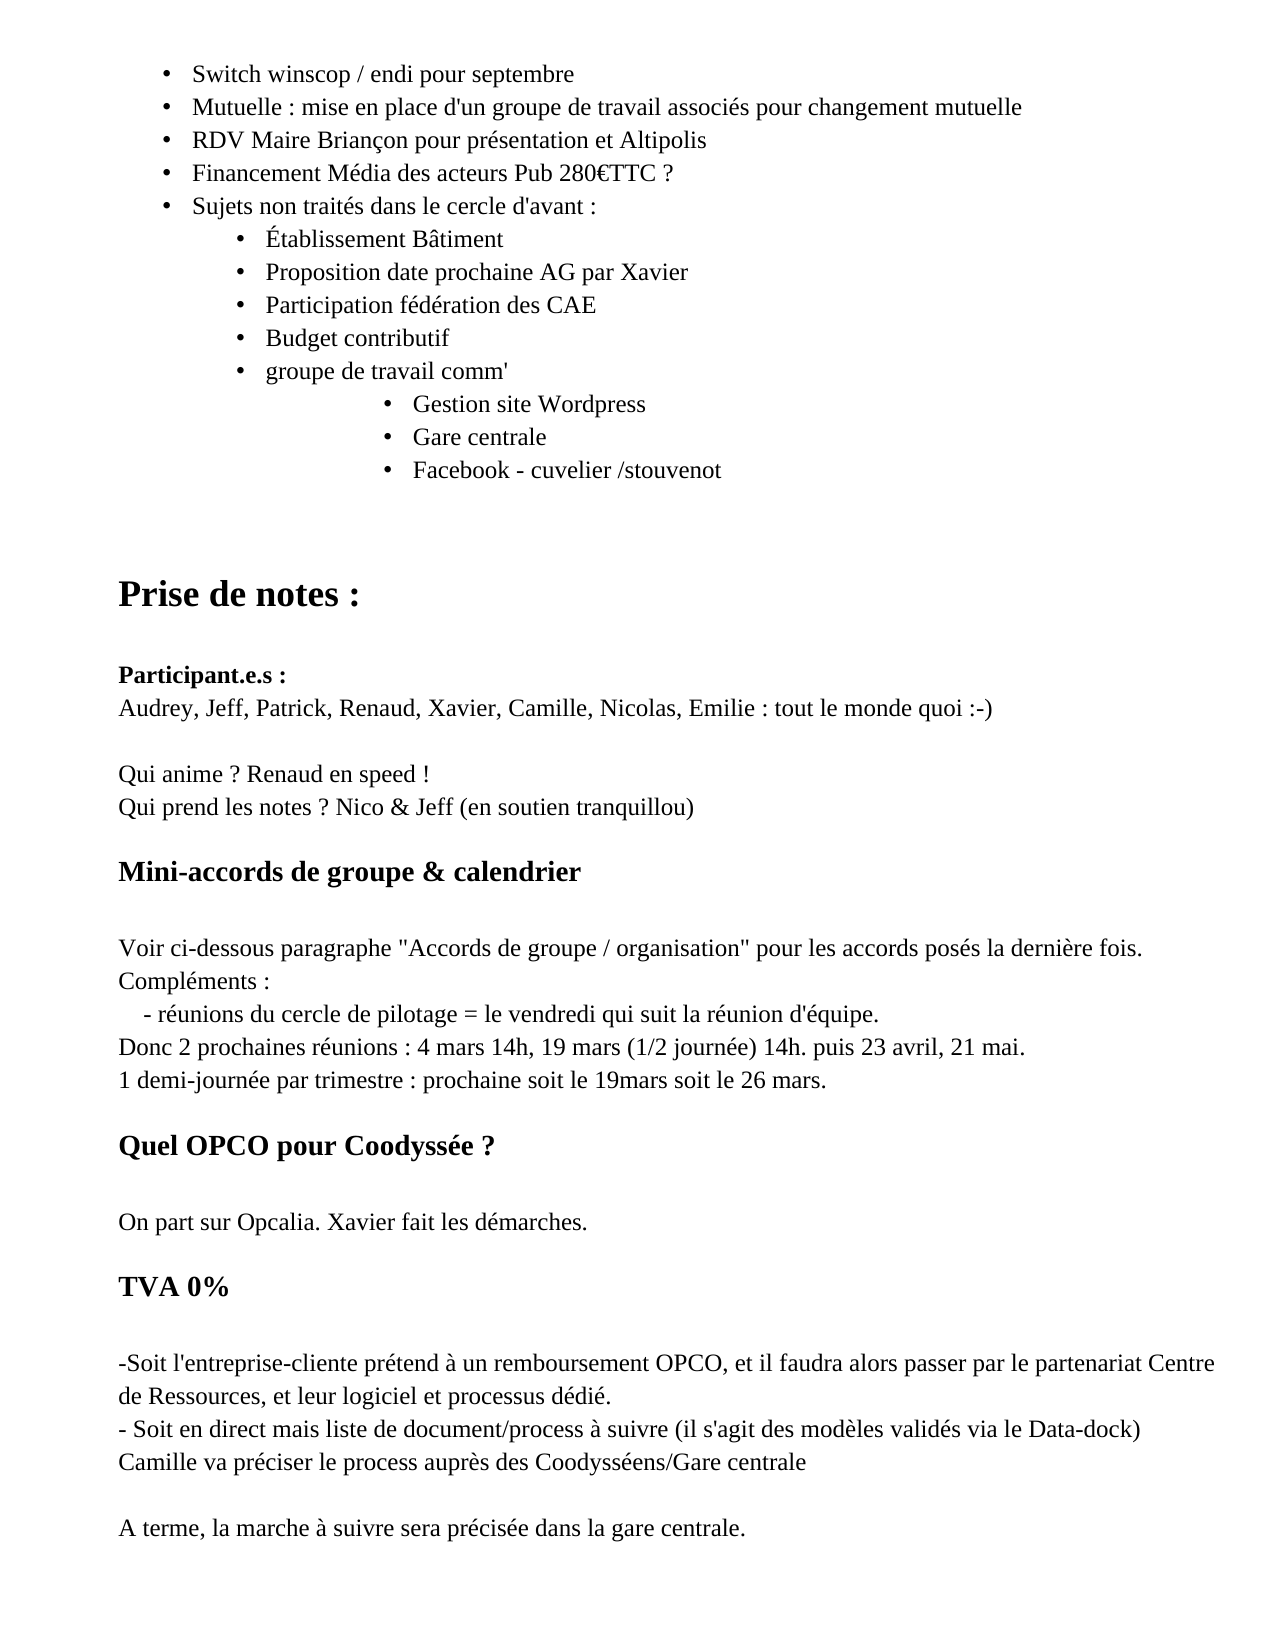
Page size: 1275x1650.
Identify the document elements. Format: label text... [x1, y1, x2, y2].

list RDV Maire Briançon pour présentation et Altipolis [162, 125, 1216, 154]
text On part sur Opcalia. Xavier fait les démarches. [118, 1174, 1216, 1235]
list Participation fédération des CAE [236, 290, 1216, 319]
list Switch winscop / endi pour septembre [162, 59, 1216, 88]
list Proposition date prochaine AG par Xavier [236, 257, 1216, 286]
list Facebook - cuvelier /stouvenot [383, 455, 1216, 484]
text Voir ci-dessous paragraphe "Accords de groupe / organisation" pour les accords posés la dernière fois. Compléments : - réunions du cercle de pilotage = le vendredi qui suit la réunion d'équipe. Donc 2 prochaines réunions : 4 mars 14h, 19 mars (1/2 journée) 14h. puis 23 avril, 21 mai. 1 demi-journée par trimestre : prochaine soit le 19mars soit le 26 mars. [118, 900, 1216, 1094]
text Participant.e.s : Audrey, Jeff, Patrick, Renaud, Xavier, Camille, Nicolas, Emilie : tout le monde quoi :-) Qui anime ? Renaud en speed ! Qui prend les notes ? Nico & Jeff (en soutien tranquillou) [118, 627, 1216, 821]
subtitle Mini-accords de groupe & calendrier [118, 854, 1216, 888]
list groupe de travail comm' [236, 356, 1216, 385]
list Établissement Bâtiment [236, 224, 1216, 253]
list Mutuelle : mise en place d'un groupe de travail associés pour changement mutuelle [162, 92, 1216, 121]
list Sujets non traités dans le cercle d'avant : [162, 191, 1216, 220]
text -Soit l'entreprise-cliente prétend à un remboursement OPCO, et il faudra alors passer par le partenariat Centre de Ressources, et leur logiciel et processus dédié. - Soit en direct mais liste de document/process à suivre (il s'agit des modèles validés via le Data-dock) Camille va préciser le process auprès des Coodysséens/Gare centrale A terme, la marche à suivre sera précisée dans la gare centrale. [118, 1315, 1216, 1542]
list Gestion site Wordpress [383, 389, 1216, 418]
list Budget contributif [236, 323, 1216, 352]
subtitle TVA 0% [118, 1269, 1216, 1302]
list Financement Média des acteurs Pub 280€TTC ? [162, 158, 1216, 187]
subtitle Prise de notes : [118, 571, 1216, 614]
list Gare centrale [383, 422, 1216, 451]
subtitle Quel OPCO pour Coodyssée ? [118, 1128, 1216, 1161]
